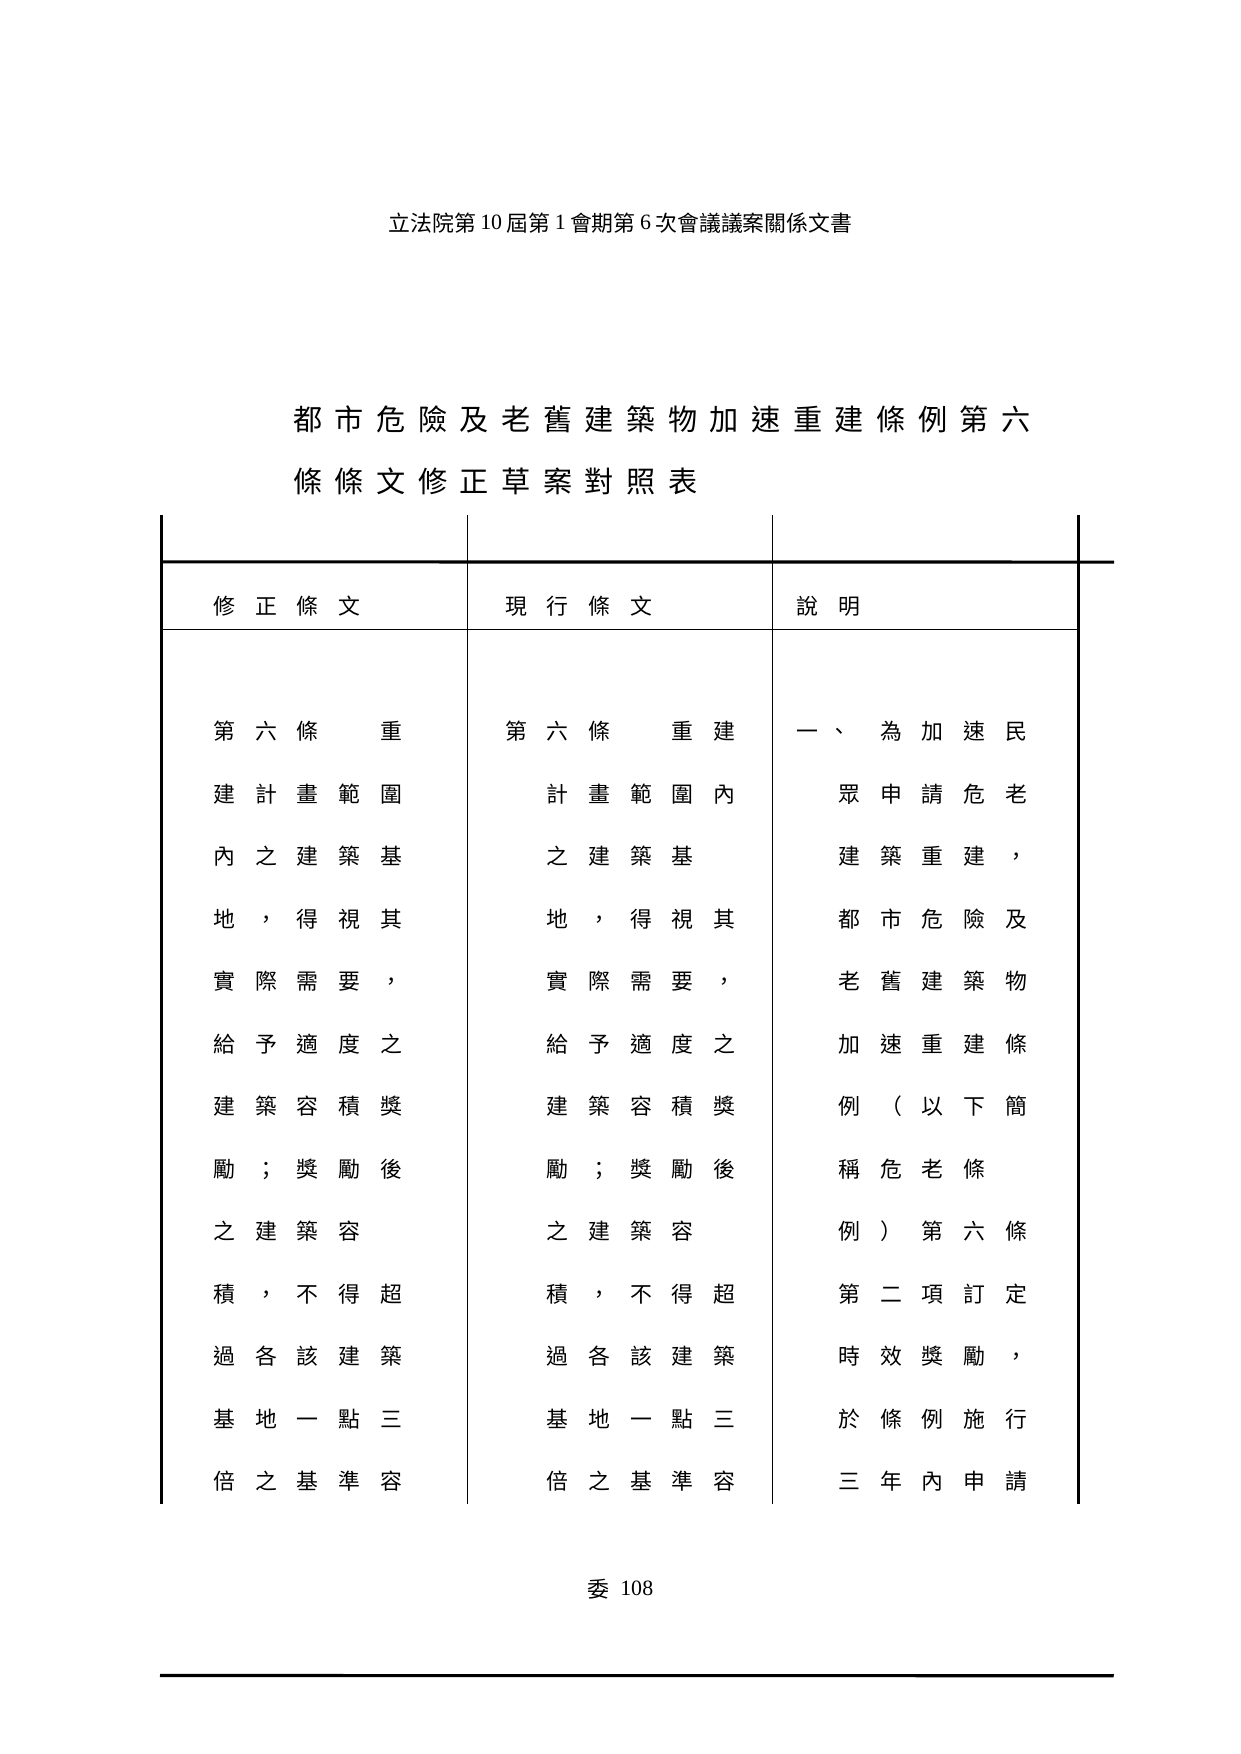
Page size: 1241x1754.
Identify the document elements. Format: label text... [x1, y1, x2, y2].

table_cell 第六條 重建計畫範圍內之建築基地，得視其實際需要，給予適度之建築容積獎勵；獎勵後之建築容積，不得超過各該建築基地一點三倍之基準容 [163, 630, 467, 1504]
table_cell 現行條文 [468, 564, 772, 629]
table_cell [163, 515, 467, 560]
table_cell [468, 515, 772, 560]
table_cell 修正條文 [163, 564, 467, 629]
table_cell 第六條 重建計畫範圍內之建築基地，得視其實際需要，給予適度之建築容積獎勵；獎勵後之建築容積，不得超過各該建築基地一點三倍之基準容 [468, 630, 772, 1504]
table_cell 說明 [773, 564, 1077, 629]
table_cell [773, 515, 1077, 560]
table_cell 一、為加速民眾申請危老建築重建，都市危險及老舊建築物加速重建條例（以下簡稱危老條例）第六條第二項訂定時效獎勵，於條例施行三年內申請 [773, 630, 1077, 1504]
table_header 都市危險及老舊建築物加速重建條例第六條條文修正草案對照表 [162, 313, 1078, 515]
